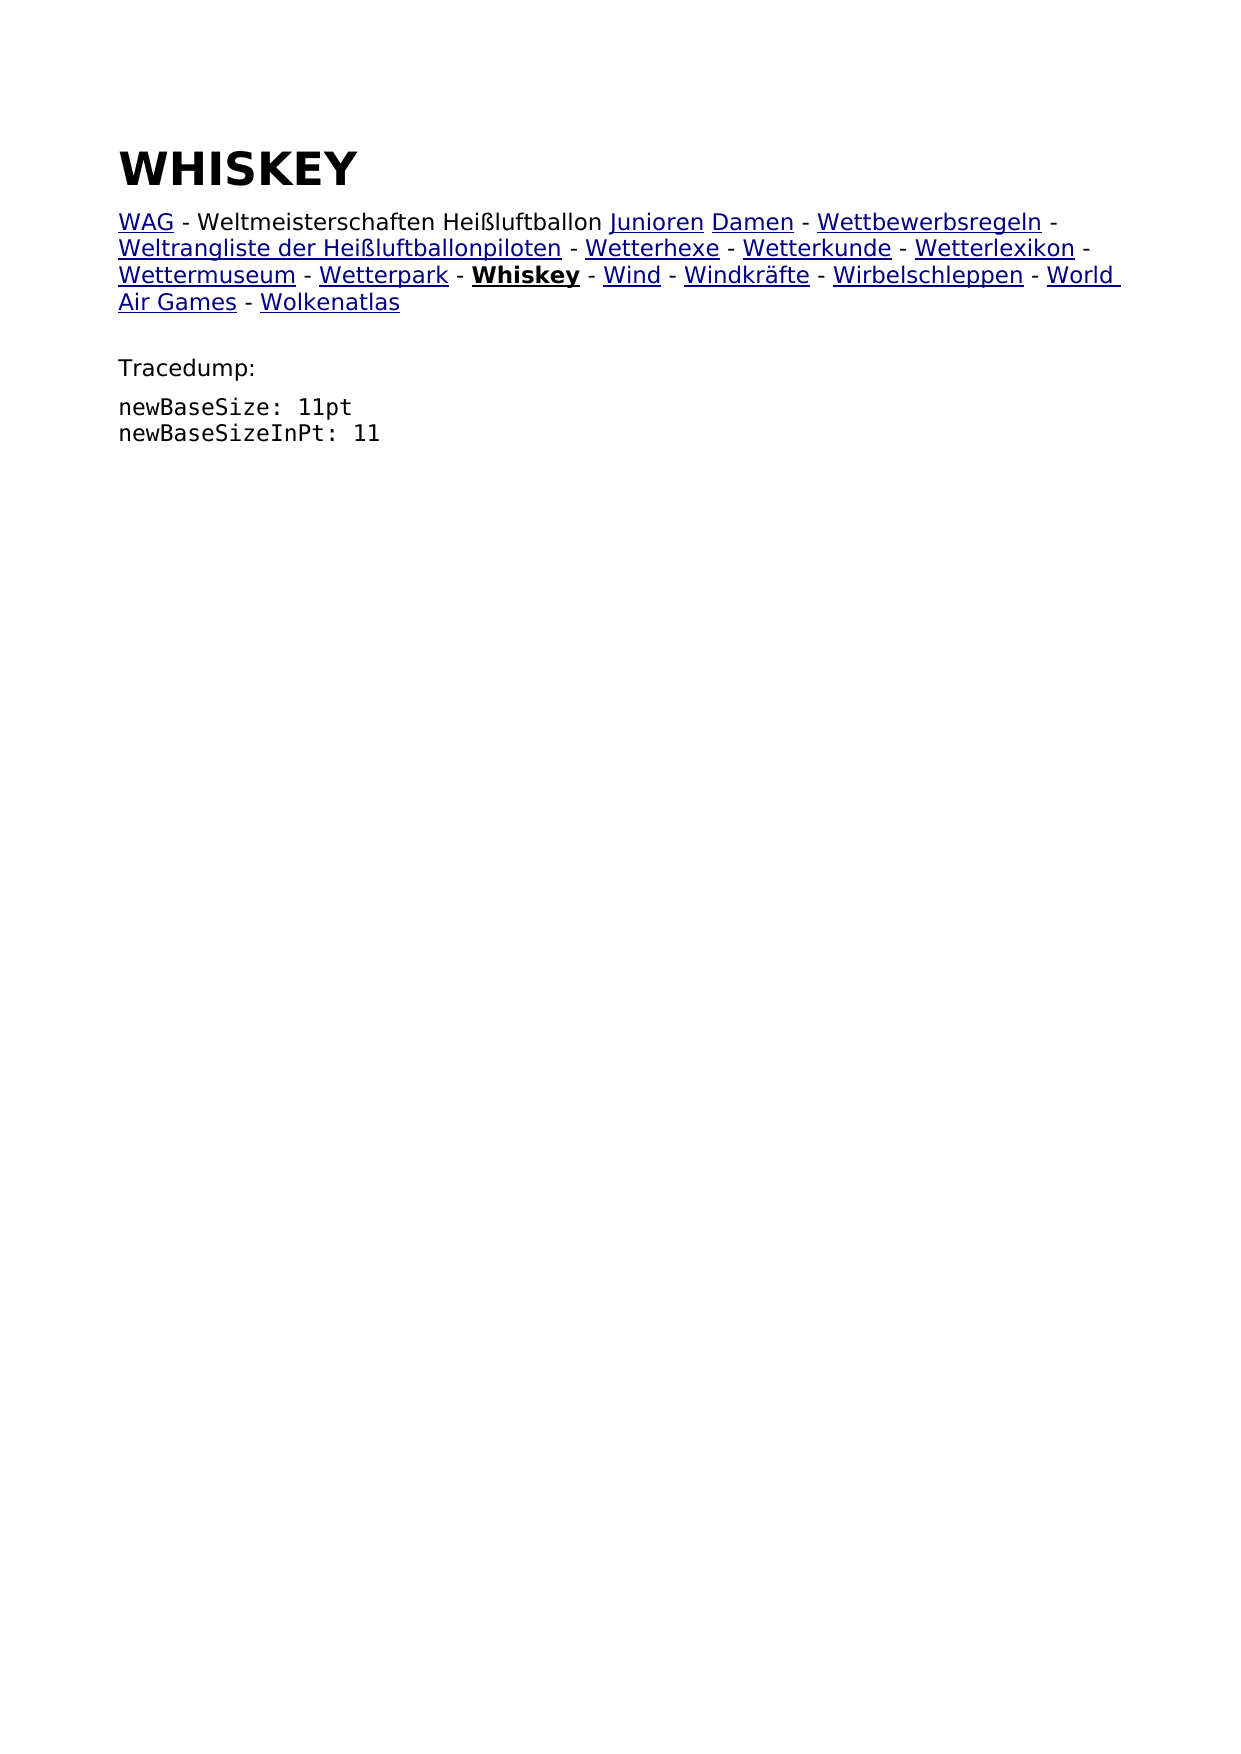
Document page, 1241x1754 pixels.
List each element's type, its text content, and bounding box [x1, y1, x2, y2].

subtitle WHISKEY [118, 143, 1122, 196]
text Tracedump: [118, 328, 1122, 381]
text WAG - Weltmeisterschaften Heißluftballon Junioren Damen - Wettbewerbsregeln - Weltrangliste der Heißluftballonpiloten - Wetterhexe - Wetterkunde - Wetterlexikon - Wettermuseum - Wetterpark - Whiskey - Wind - Windkräfte - Wirbelschleppen - World Air Games - Wolkenatlas [118, 209, 1122, 316]
text newBaseSize: 11pt newBaseSizeInPt: 11 [118, 394, 1122, 447]
